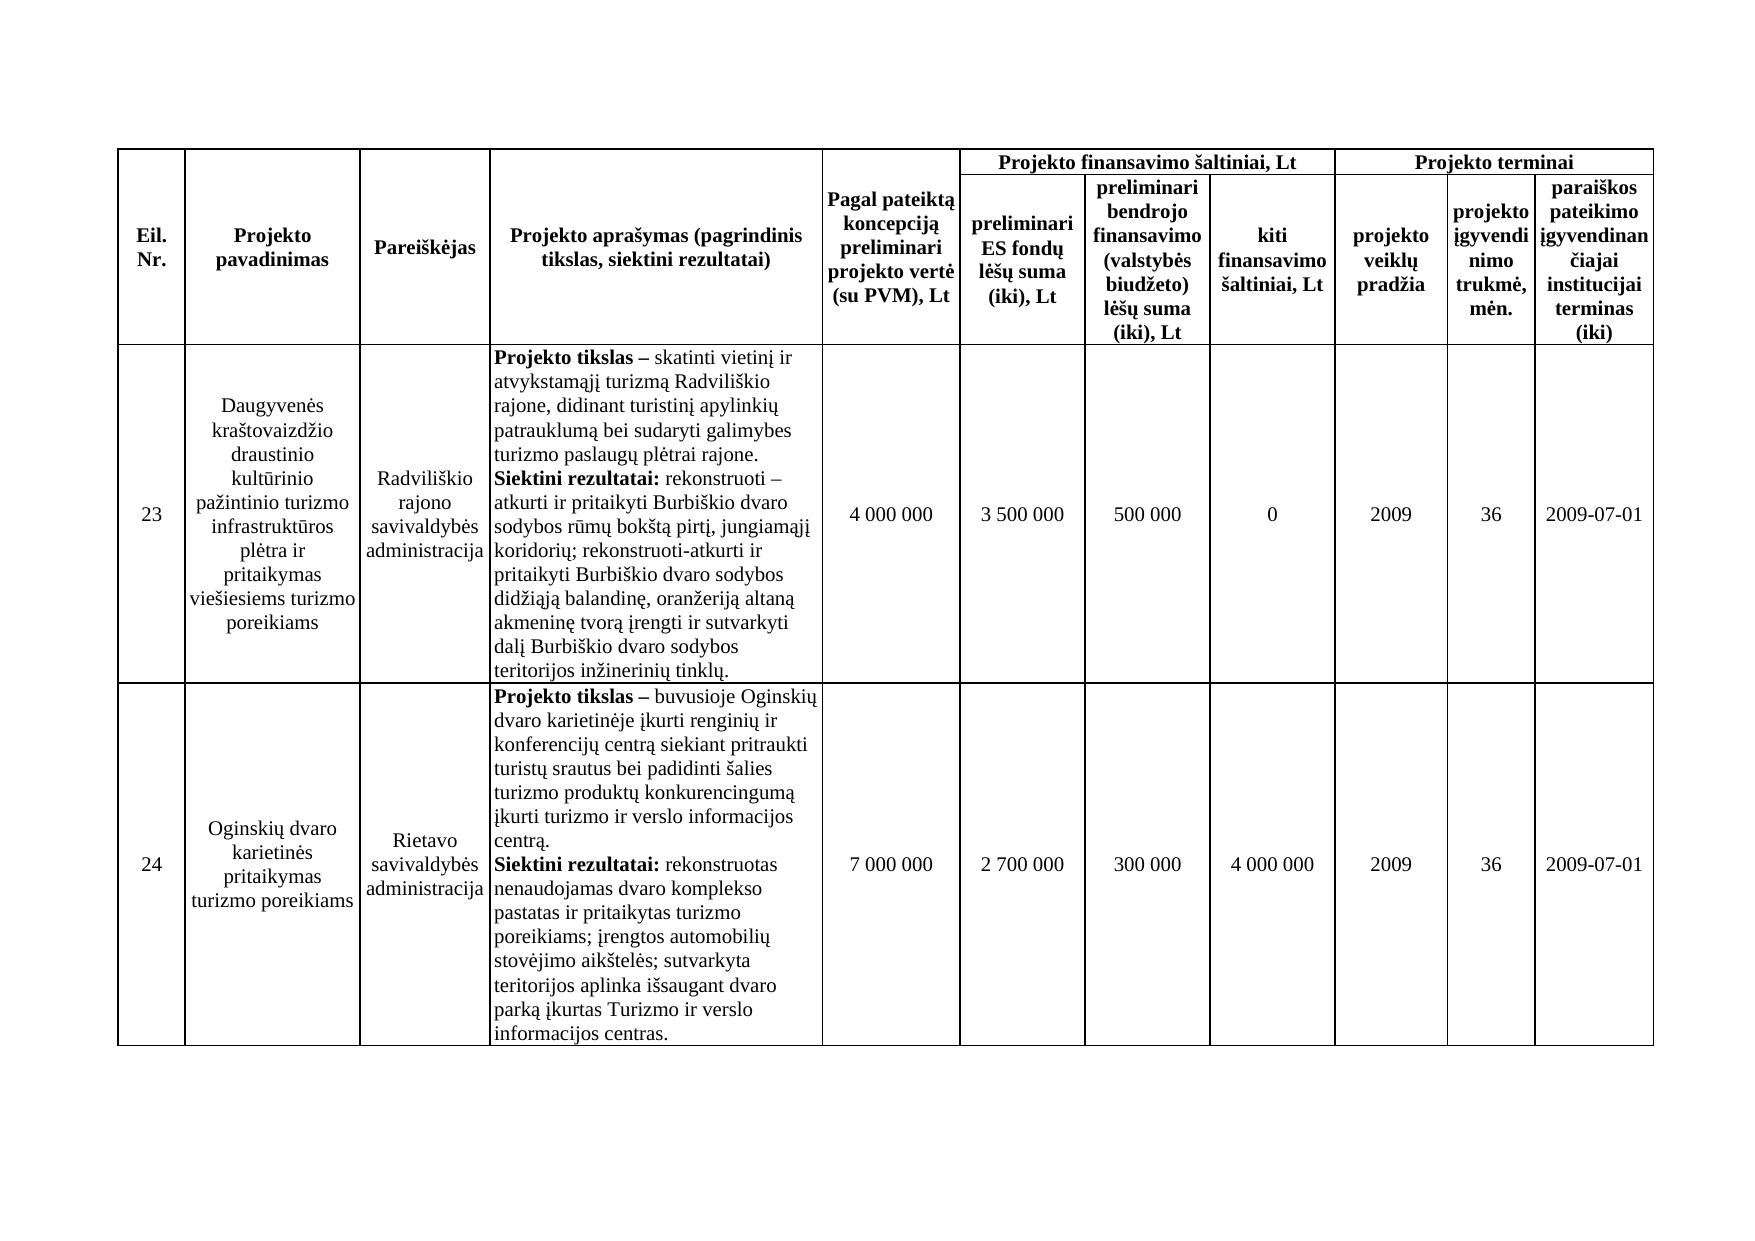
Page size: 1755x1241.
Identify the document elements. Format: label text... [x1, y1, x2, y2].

table_cell kiti finansavimo šaltiniai, Lt [1211, 175, 1334, 344]
table_header Projekto terminai [1336, 150, 1653, 174]
table_cell 2009-07-01 [1536, 345, 1653, 682]
table_cell 500 000 [1086, 345, 1209, 682]
table_header Projekto aprašymas (pagrindinis tikslas, siektini rezultatai) [491, 150, 822, 344]
table_cell preliminari ES fondų lėšų suma (iki), Lt [961, 175, 1084, 344]
table_header Pareiškėjas [361, 150, 489, 344]
table_header Eil. Nr. [119, 150, 184, 344]
table_cell 3 500 000 [961, 345, 1084, 682]
table_cell preliminari bendrojo finansavimo (valstybės biudžeto) lėšų suma (iki), Lt [1086, 175, 1209, 344]
table_cell Projekto tikslas – skatinti vietinį ir atvykstamąjį turizmą Radviliškio rajone, didinant turistinį apylinkių patrauklumą bei sudaryti galimybes turizmo paslaugų plėtrai rajone. Siektini rezultatai: rekonstruoti – atkurti ir pritaikyti Burbiškio dvaro sodybos rūmų bokštą pirtį, jungiamąjį koridorių; rekonstruoti-atkurti ir pritaikyti Burbiškio dvaro sodybos didžiąją balandinę, oranžeriją altaną akmeninę tvorą įrengti ir sutvarkyti dalį Burbiškio dvaro sodybos teritorijos inžinerinių tinklų. [491, 345, 822, 682]
table_cell 7 000 000 [823, 684, 959, 1045]
table_cell 24 [119, 684, 184, 1045]
table_cell 0 [1211, 345, 1334, 682]
table_cell 300 000 [1086, 684, 1209, 1045]
table_cell 2 700 000 [961, 684, 1084, 1045]
table_cell Projekto tikslas – buvusioje Oginskių dvaro karietinėje įkurti renginių ir konferencijų centrą siekiant pritraukti turistų srautus bei padidinti šalies turizmo produktų konkurencingumą įkurti turizmo ir verslo informacijos centrą. Siektini rezultatai: rekonstruotas nenaudojamas dvaro komplekso pastatas ir pritaikytas turizmo poreikiams; įrengtos automobilių stovėjimo aikštelės; sutvarkyta teritorijos aplinka išsaugant dvaro parką įkurtas Turizmo ir verslo informacijos centras. [491, 684, 822, 1045]
table_cell Daugyvenės kraštovaizdžio draustinio kultūrinio pažintinio turizmo infrastruktūros plėtra ir pritaikymas viešiesiems turizmo poreikiams [186, 345, 359, 682]
table_cell Rietavo savivaldybės administracija [361, 684, 489, 1045]
table_header Projekto finansavimo šaltiniai, Lt [961, 150, 1334, 174]
table_cell projekto įgyvendinimo trukmė, mėn. [1448, 175, 1534, 344]
table_cell 2009 [1336, 345, 1447, 682]
table_cell 36 [1448, 684, 1534, 1045]
table_cell 36 [1448, 345, 1534, 682]
table_cell Oginskių dvaro karietinės pritaikymas turizmo poreikiams [186, 684, 359, 1045]
table_cell Radviliškio rajono savivaldybės administracija [361, 345, 489, 682]
table_cell 2009 [1336, 684, 1447, 1045]
table_cell 2009-07-01 [1536, 684, 1653, 1045]
table_cell 4 000 000 [823, 345, 959, 682]
table_header Pagal pateiktą koncepciją preliminari projekto vertė (su PVM), Lt [823, 150, 959, 344]
table_header Projekto pavadinimas [186, 150, 359, 344]
table_cell projekto veiklų pradžia [1336, 175, 1447, 344]
table_cell 23 [119, 345, 184, 682]
table_cell paraiškos pateikimo įgyvendinančiajai institucijai terminas (iki) [1536, 175, 1653, 344]
table_cell 4 000 000 [1211, 684, 1334, 1045]
